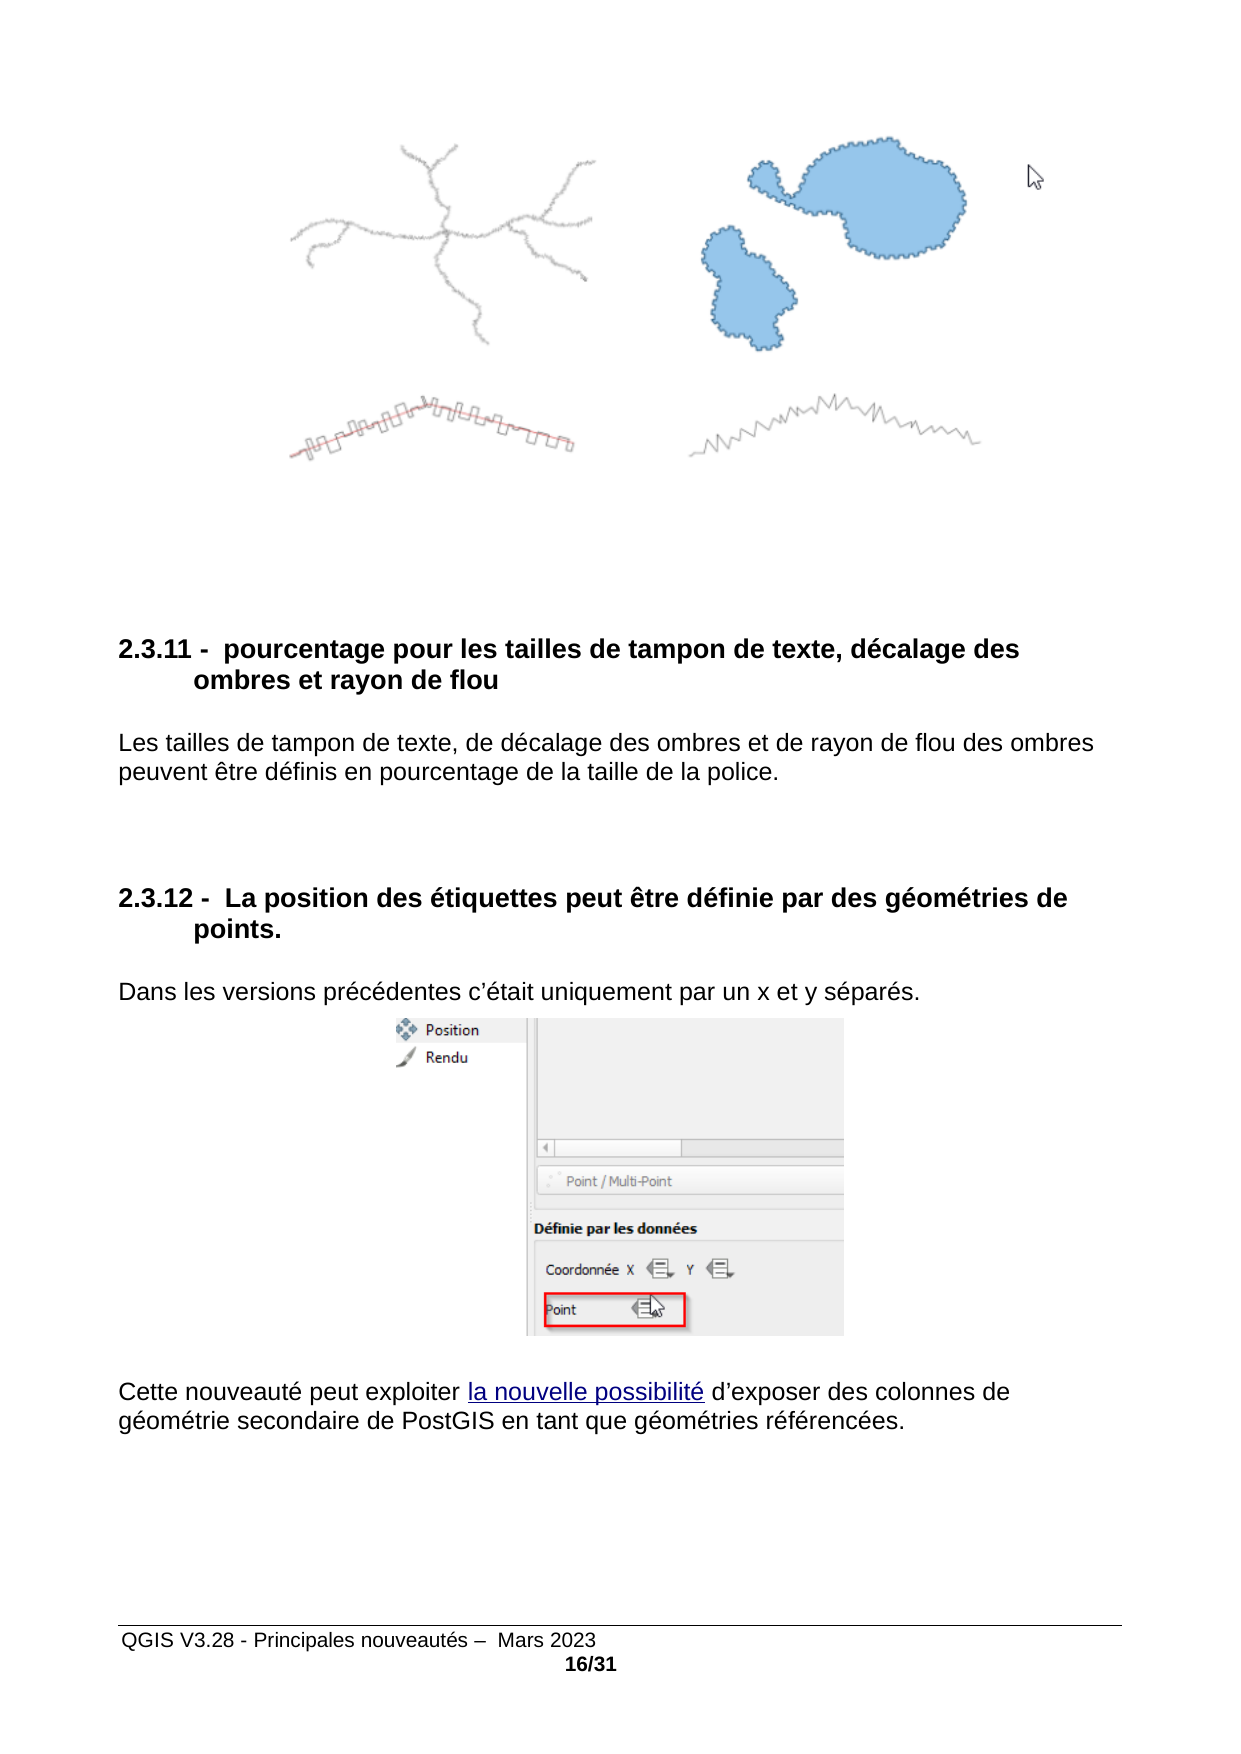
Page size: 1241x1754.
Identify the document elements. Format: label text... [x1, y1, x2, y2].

subtitle pourcentage pour les tailles de tampon de texte, décalage des ombres et rayon de flou [118, 632, 1122, 694]
subtitle La position des étiquettes peut être définie par des géométries de points. [118, 882, 1122, 944]
text Cette nouveauté peut exploiter la nouvelle possibilité d’exposer des colonnes de géométrie secondaire de PostGIS en tant que géométries référencées. [118, 1377, 1122, 1435]
picture [396, 1018, 844, 1336]
picture [251, 110, 1101, 508]
text Les tailles de tampon de texte, de décalage des ombres et de rayon de flou des ombres peuvent être définis en pourcentage de la taille de la police. [118, 728, 1122, 786]
text Dans les versions précédentes c’était uniquement par un x et y séparés. [118, 977, 1122, 1006]
